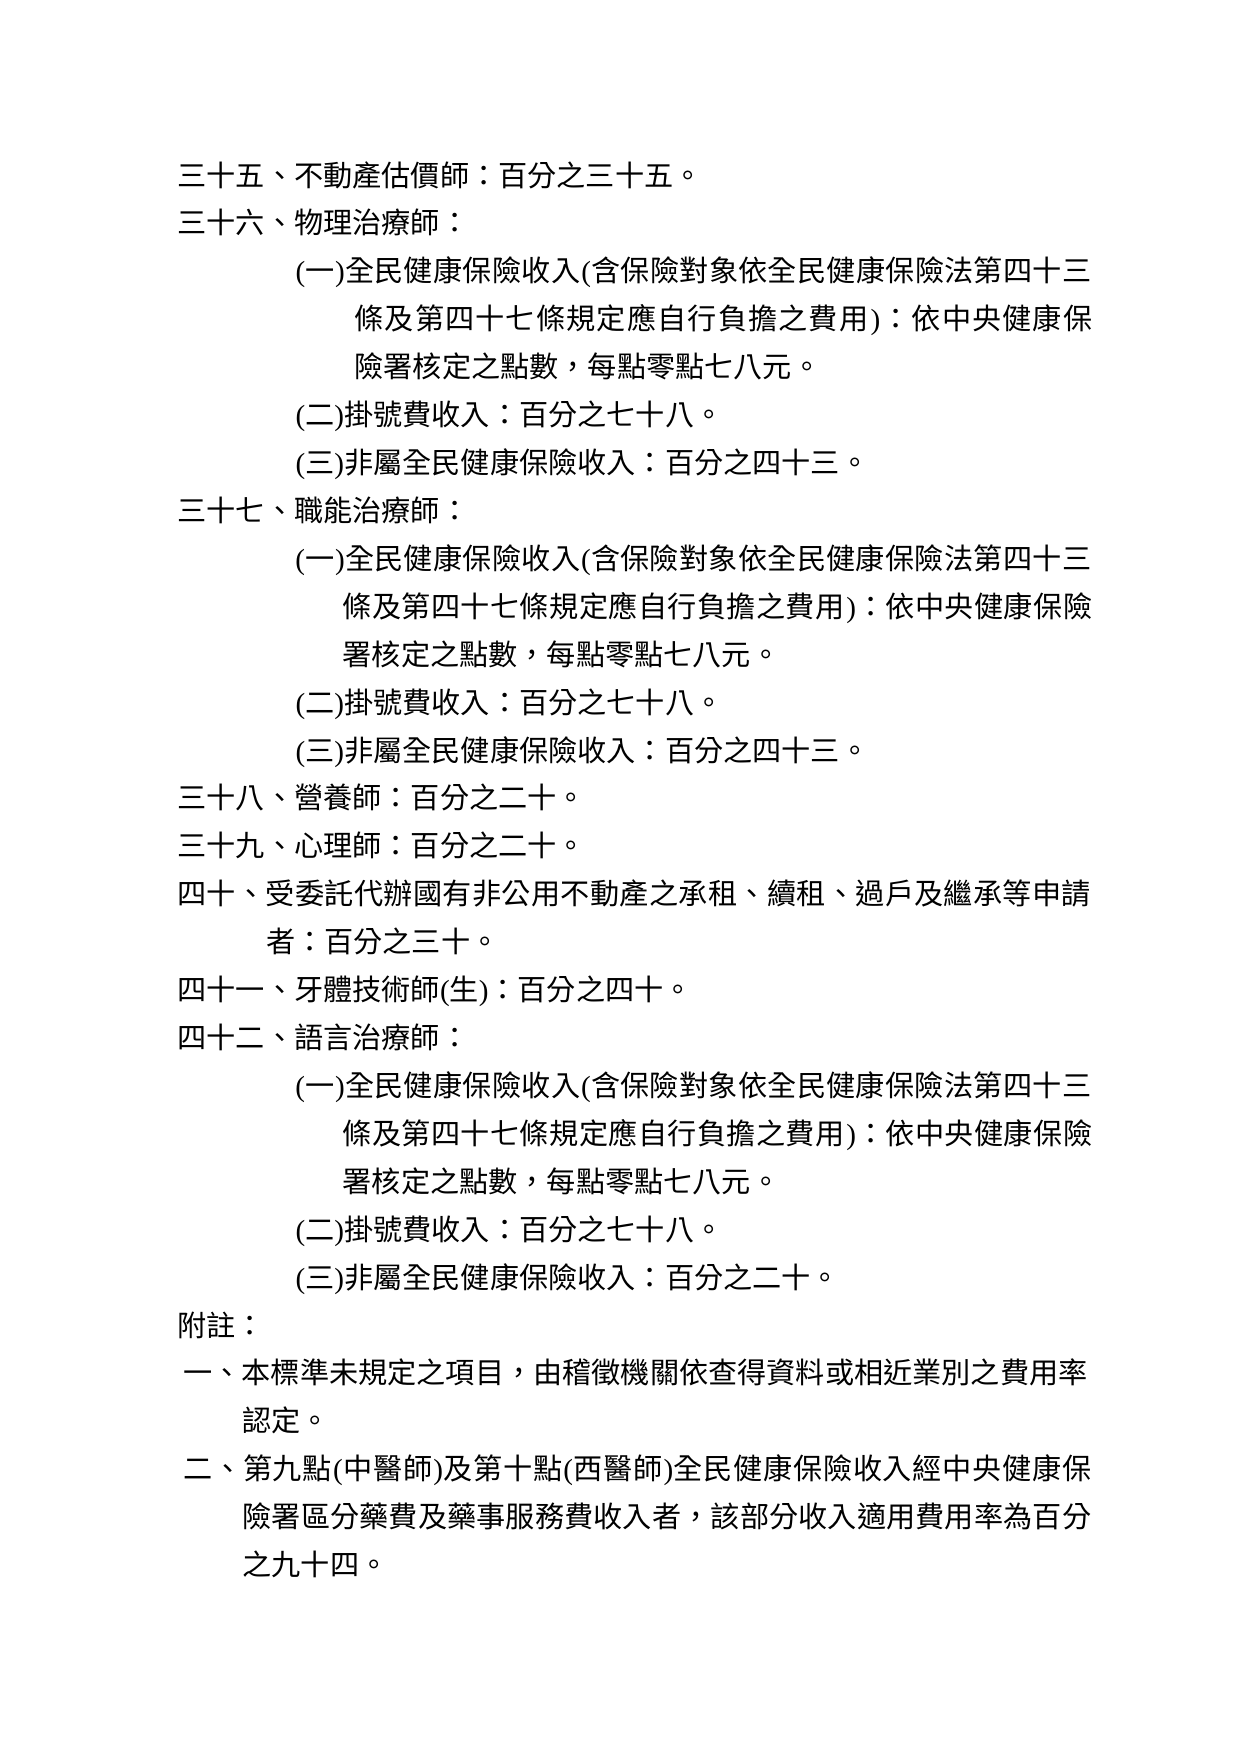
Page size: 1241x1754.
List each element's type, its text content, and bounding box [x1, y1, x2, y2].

text (二)掛號費收入：百分之七十八。 [230, 1202, 1092, 1250]
text 四十、受委託代辦國有非公用不動產之承租、續租、過戶及繼承等申請者：百分之三十。 [177, 866, 1092, 962]
text 三十五、不動產估價師：百分之三十五。 [177, 148, 1092, 196]
text 一、本標準未規定之項目，由稽徵機關依查得資料或相近業別之費用率認定。 [183, 1346, 1092, 1441]
text (一)全民健康保險收入(含保險對象依全民健康保險法第四十三條及第四十七條規定應自行負擔之費用)：依中央健康保險署核定之點數，每點零點七八元。 [295, 243, 1092, 387]
text (三)非屬全民健康保險收入：百分之二十。 [230, 1250, 1092, 1298]
text 四十二、語言治療師： [177, 1010, 1092, 1058]
text (三)非屬全民健康保險收入：百分之四十三。 [230, 435, 1092, 483]
text (一)全民健康保險收入(含保險對象依全民健康保險法第四十三條及第四十七條規定應自行負擔之費用)：依中央健康保險署核定之點數，每點零點七八元。 [295, 1058, 1092, 1202]
text (二)掛號費收入：百分之七十八。 [230, 387, 1092, 435]
text 三十八、營養師：百分之二十。 [177, 771, 1092, 818]
text 三十六、物理治療師： [177, 196, 1092, 243]
text (二)掛號費收入：百分之七十八。 [230, 675, 1092, 723]
text (一)全民健康保險收入(含保險對象依全民健康保險法第四十三條及第四十七條規定應自行負擔之費用)：依中央健康保險署核定之點數，每點零點七八元。 [295, 531, 1092, 675]
text 二、第九點(中醫師)及第十點(西醫師)全民健康保險收入經中央健康保險署區分藥費及藥事服務費收入者，該部分收入適用費用率為百分之九十四。 [183, 1441, 1092, 1585]
text 三十九、心理師：百分之二十。 [177, 818, 1092, 866]
text 附註： [177, 1298, 1092, 1346]
text (三)非屬全民健康保險收入：百分之四十三。 [230, 723, 1092, 771]
text 四十一、牙體技術師(生)：百分之四十。 [177, 962, 1092, 1010]
text 三十七、職能治療師： [177, 483, 1092, 531]
